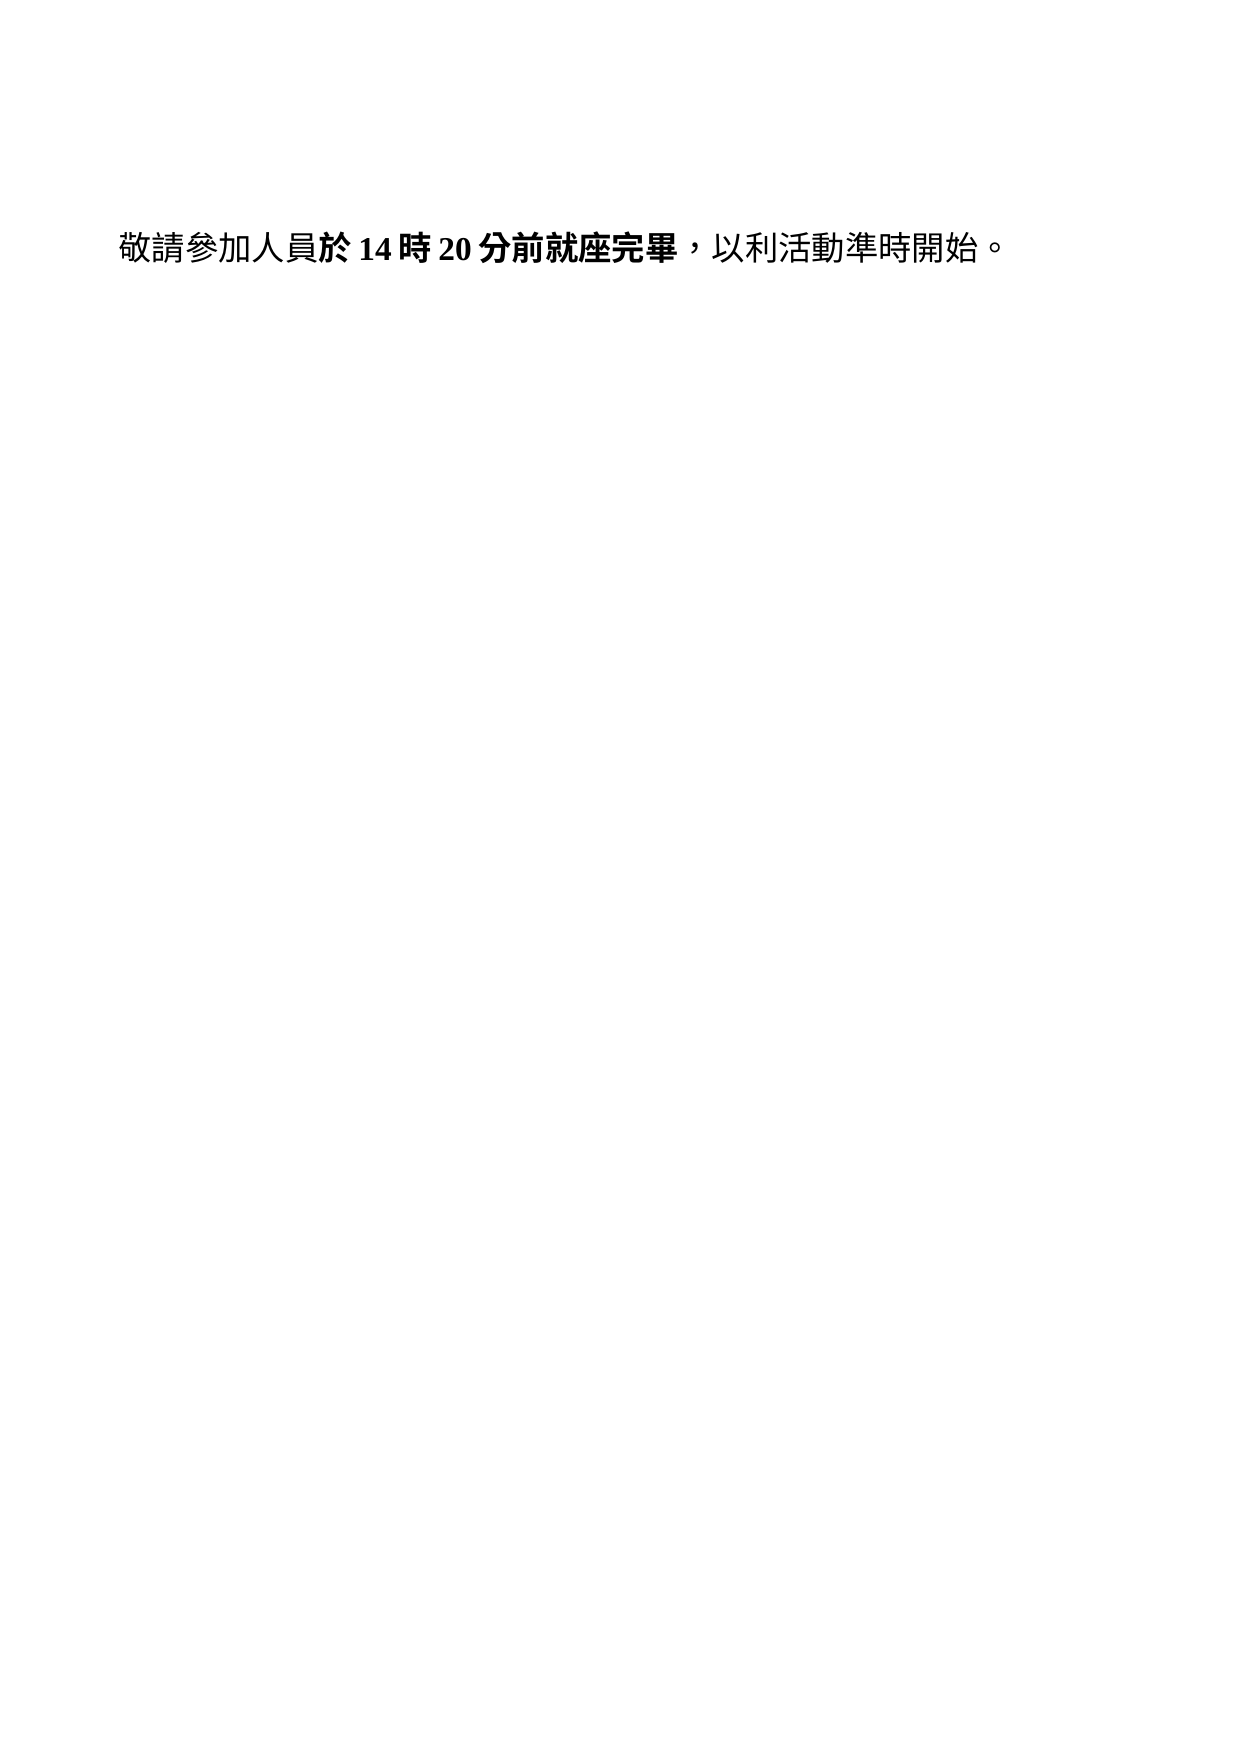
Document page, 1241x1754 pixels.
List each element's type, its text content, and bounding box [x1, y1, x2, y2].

text 敬請參加人員於14時20分前就座完畢，以利活動準時開始。 [118, 204, 1122, 329]
